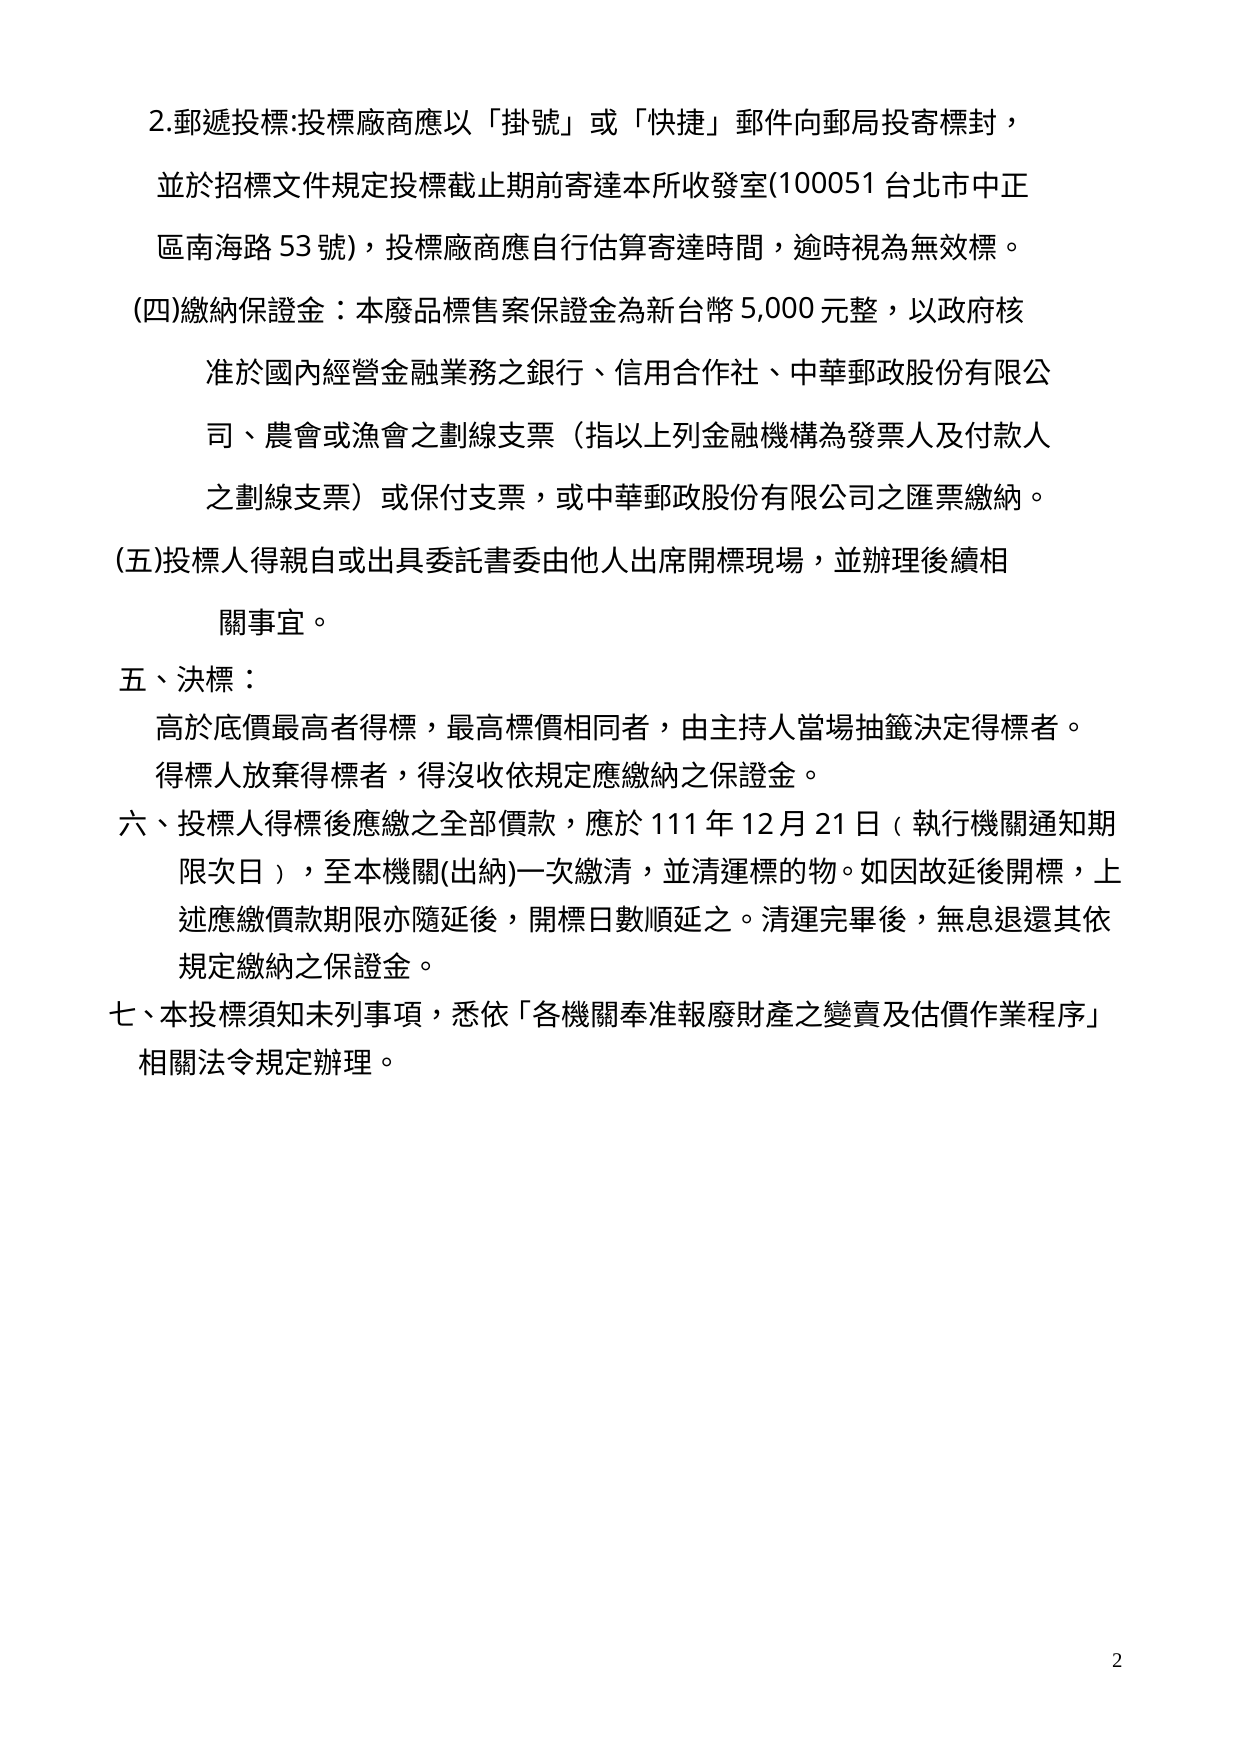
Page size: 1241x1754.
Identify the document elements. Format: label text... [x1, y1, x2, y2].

text 關事宜。 [131, 600, 1065, 652]
text 得標人放棄得標者，得沒收依規定應繳納之保證金。 [132, 748, 1122, 796]
text 2.郵遞投標:投標廠商應以「掛號」或「快捷」郵件向郵局投寄標封， [118, 100, 1065, 152]
text 七、本投標須知未列事項，悉依「各機關奉准報廢財產之變賣及估價作業程序」 [93, 987, 1121, 1035]
text (四)繳納保證金：本廢品標售案保證金為新台幣5,000元整，以政府核 [118, 287, 1065, 339]
text 相關法令規定辦理。 [93, 1035, 1121, 1083]
text 高於底價最高者得標，最高標價相同者，由主持人當場抽籤決定得標者。 [132, 700, 1122, 748]
text 六、投標人得標後應繳之全部價款，應於111年12月21日﹙執行機關通知期限次日﹚，至本機關(出納)一次繳清，並清運標的物。如因故延後開標，上述應繳價款期限亦隨延後，開標日數順延之。清運完畢後，無息退還其依規定繳納之保證金。 [119, 796, 1122, 987]
text 准於國內經營金融業務之銀行、信用合作社、中華郵政股份有限公 [206, 350, 1065, 402]
text 五、決標： [118, 652, 1122, 700]
text 之劃線支票）或保付支票，或中華郵政股份有限公司之匯票繳納。 [206, 475, 1065, 527]
text 司、農會或漁會之劃線支票（指以上列金融機構為發票人及付款人 [206, 412, 1065, 464]
text 並於招標文件規定投標截止期前寄達本所收發室(100051台北市中正 [118, 162, 1065, 214]
text 區南海路53號)，投標廠商應自行估算寄達時間，逾時視為無效標。 [118, 225, 1065, 277]
text (五)投標人得親自或出具委託書委由他人出席開標現場，並辦理後續相 [80, 537, 1065, 589]
